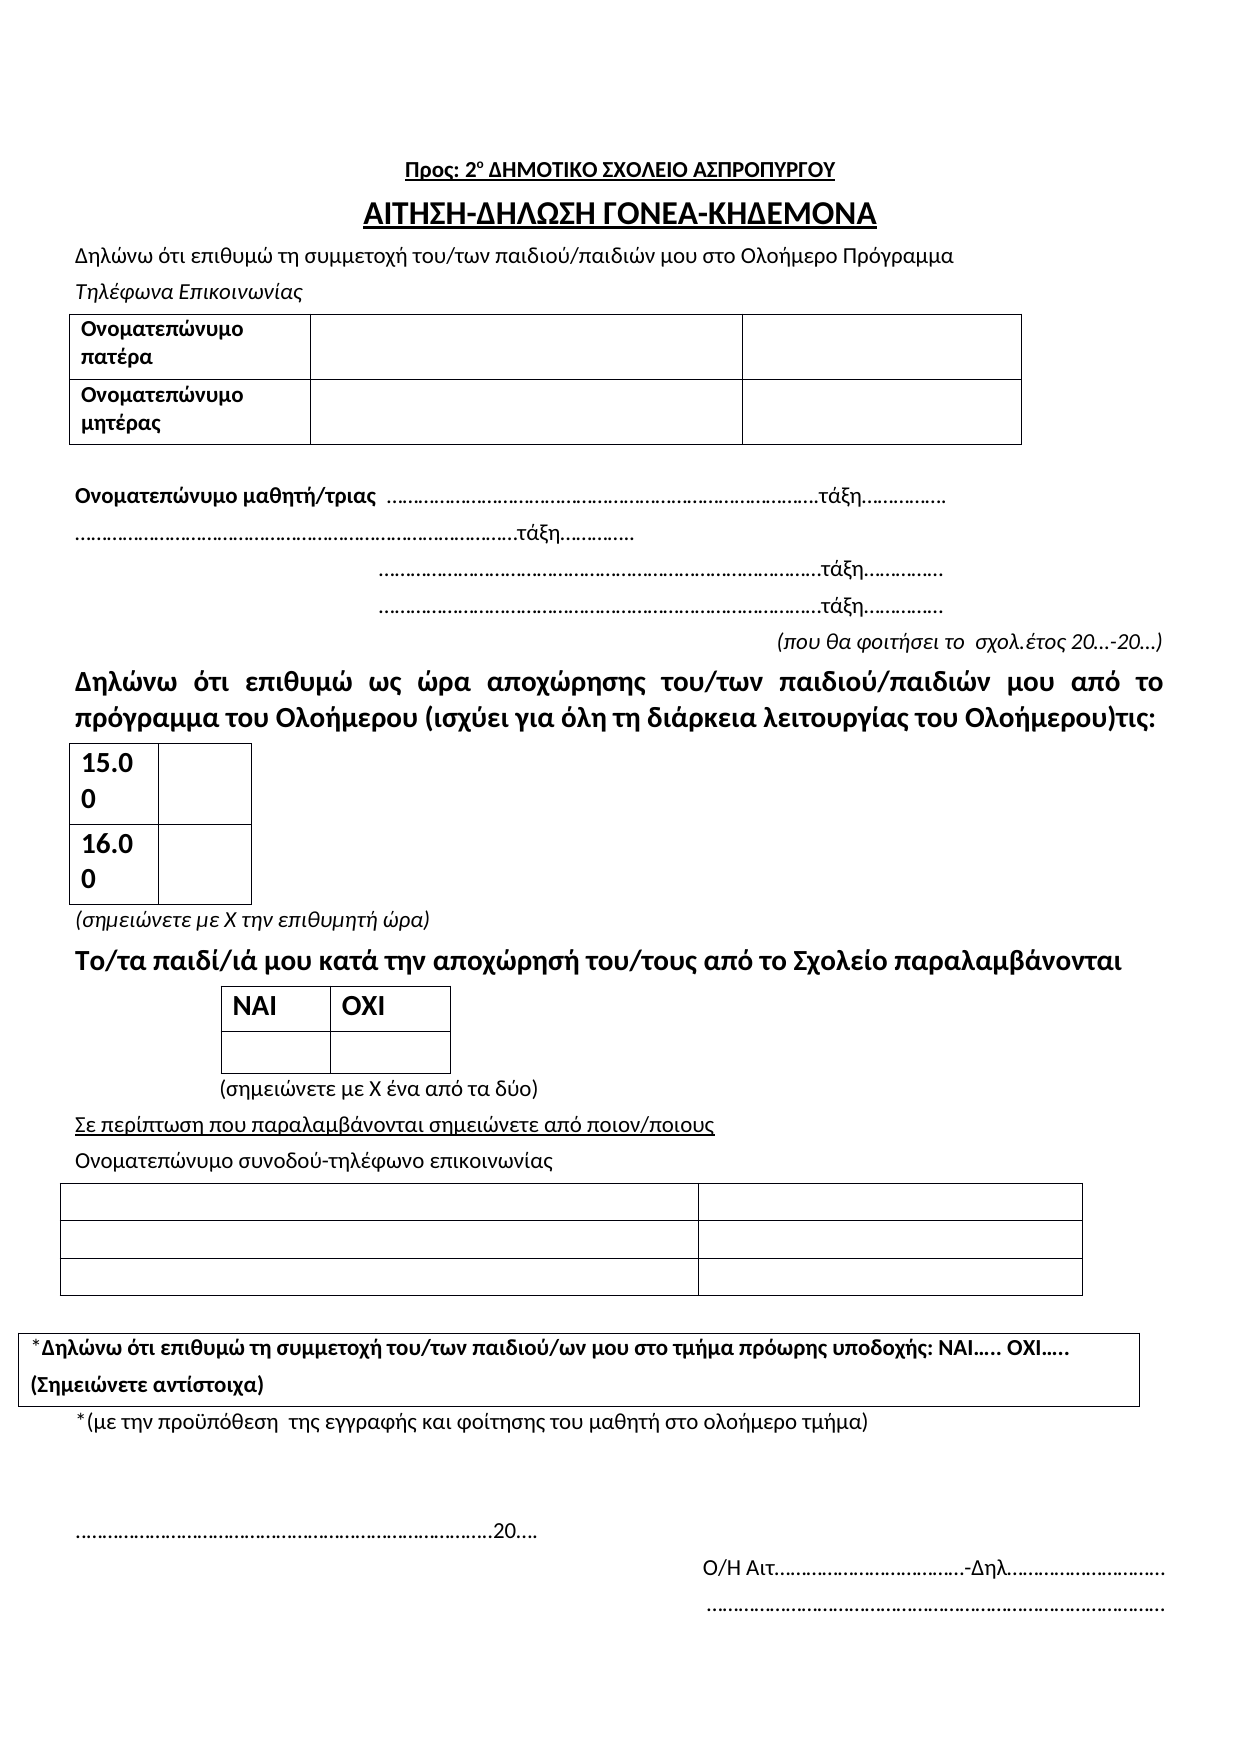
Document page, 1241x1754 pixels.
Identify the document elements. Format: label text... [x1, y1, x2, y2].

table_cell [222, 1032, 330, 1073]
table_header 15.00 [70, 744, 158, 824]
table_cell 16.00 [70, 825, 158, 904]
table_cell [159, 825, 251, 904]
table_cell [61, 1221, 698, 1258]
text Ο/Η Αιτ………………………………-Δηλ………………………… [75, 1553, 1165, 1581]
table_cell [311, 380, 742, 444]
table_header [743, 315, 1021, 379]
table_header [699, 1184, 1082, 1220]
table_cell [61, 1259, 698, 1295]
text …………………………………………………………………………… [75, 1589, 1165, 1617]
text (που θα φοιτήσει το σχολ.έτος 20…-20…) [75, 627, 1165, 655]
table_header [61, 1184, 698, 1220]
table_header [311, 315, 742, 379]
table_header ΟΧΙ [331, 987, 450, 1031]
table_cell [331, 1032, 450, 1073]
text Δηλώνω ότι επιθυμώ τη συμμετοχή του/των παιδιού/παιδιών μου στο Ολοήμερο Πρόγραμμα [75, 241, 1165, 269]
text *(με την προϋπόθεση της εγγραφής και φοίτησης του μαθητή στο ολοήμερο τμήμα) [75, 1407, 1165, 1435]
table_header [159, 744, 251, 824]
table_cell [743, 380, 1021, 444]
text Το/τα παιδί/ιά μου κατά την αποχώρησή του/τους από το Σχολείο παραλαμβάνονται [75, 942, 1165, 977]
text Τηλέφωνα Επικοινωνίας [75, 277, 1165, 305]
table_header ΝΑΙ [222, 987, 330, 1031]
text Προς: 2ο ΔΗΜΟΤΙΚΟ ΣΧΟΛΕΙΟ ΑΣΠΡΟΠΥΡΓΟΥ [75, 155, 1165, 183]
text Ονοματεπώνυμο μαθητή/τριας ……………………………………………………………………….τάξη……………. [75, 482, 1165, 510]
table_cell [699, 1221, 1082, 1258]
text ..…………………………………………………………………..20…. [75, 1516, 1165, 1544]
text Σε περίπτωση που παραλαμβάνονται σημειώνετε από ποιον/ποιους [75, 1110, 1165, 1138]
text Δηλώνω ότι επιθυμώ ως ώρα αποχώρησης του/των παιδιού/παιδιών μου από το πρόγραμμα του Ολοήμερου (ισχύει για όλη τη διάρκεια λειτουργίας του Ολοήμερου)τις: [75, 663, 1165, 735]
text Ονοματεπώνυμο συνοδού-τηλέφωνο επικοινωνίας [75, 1147, 1165, 1174]
text …………………………………………………………………………τάξη…………… [75, 591, 1165, 619]
table_header *Δηλώνω ότι επιθυμώ τη συμμετοχή του/των παιδιού/ων μου στο τμήμα πρόωρης υποδοχής: ΝΑΙ….. ΟΧΙ….. (Σημειώνετε αντίστοιχα) [19, 1334, 1139, 1406]
text …………………………………………………………………………τάξη…………… [75, 554, 1165, 582]
table_cell Ονοματεπώνυμο μητέρας [70, 380, 310, 444]
text (σημειώνετε με Χ την επιθυμητή ώρα) [75, 905, 1165, 933]
table_cell [699, 1259, 1082, 1295]
text (σημειώνετε με Χ ένα από τα δύο) [75, 1074, 1165, 1102]
text ΑΙΤΗΣΗ-ΔΗΛΩΣΗ ΓΟΝΕΑ-ΚΗΔΕΜΟΝΑ [75, 192, 1165, 232]
table_header Ονοματεπώνυμο πατέρα [70, 315, 310, 379]
text …………………………………………………………………………τάξη………….. [75, 518, 1165, 546]
